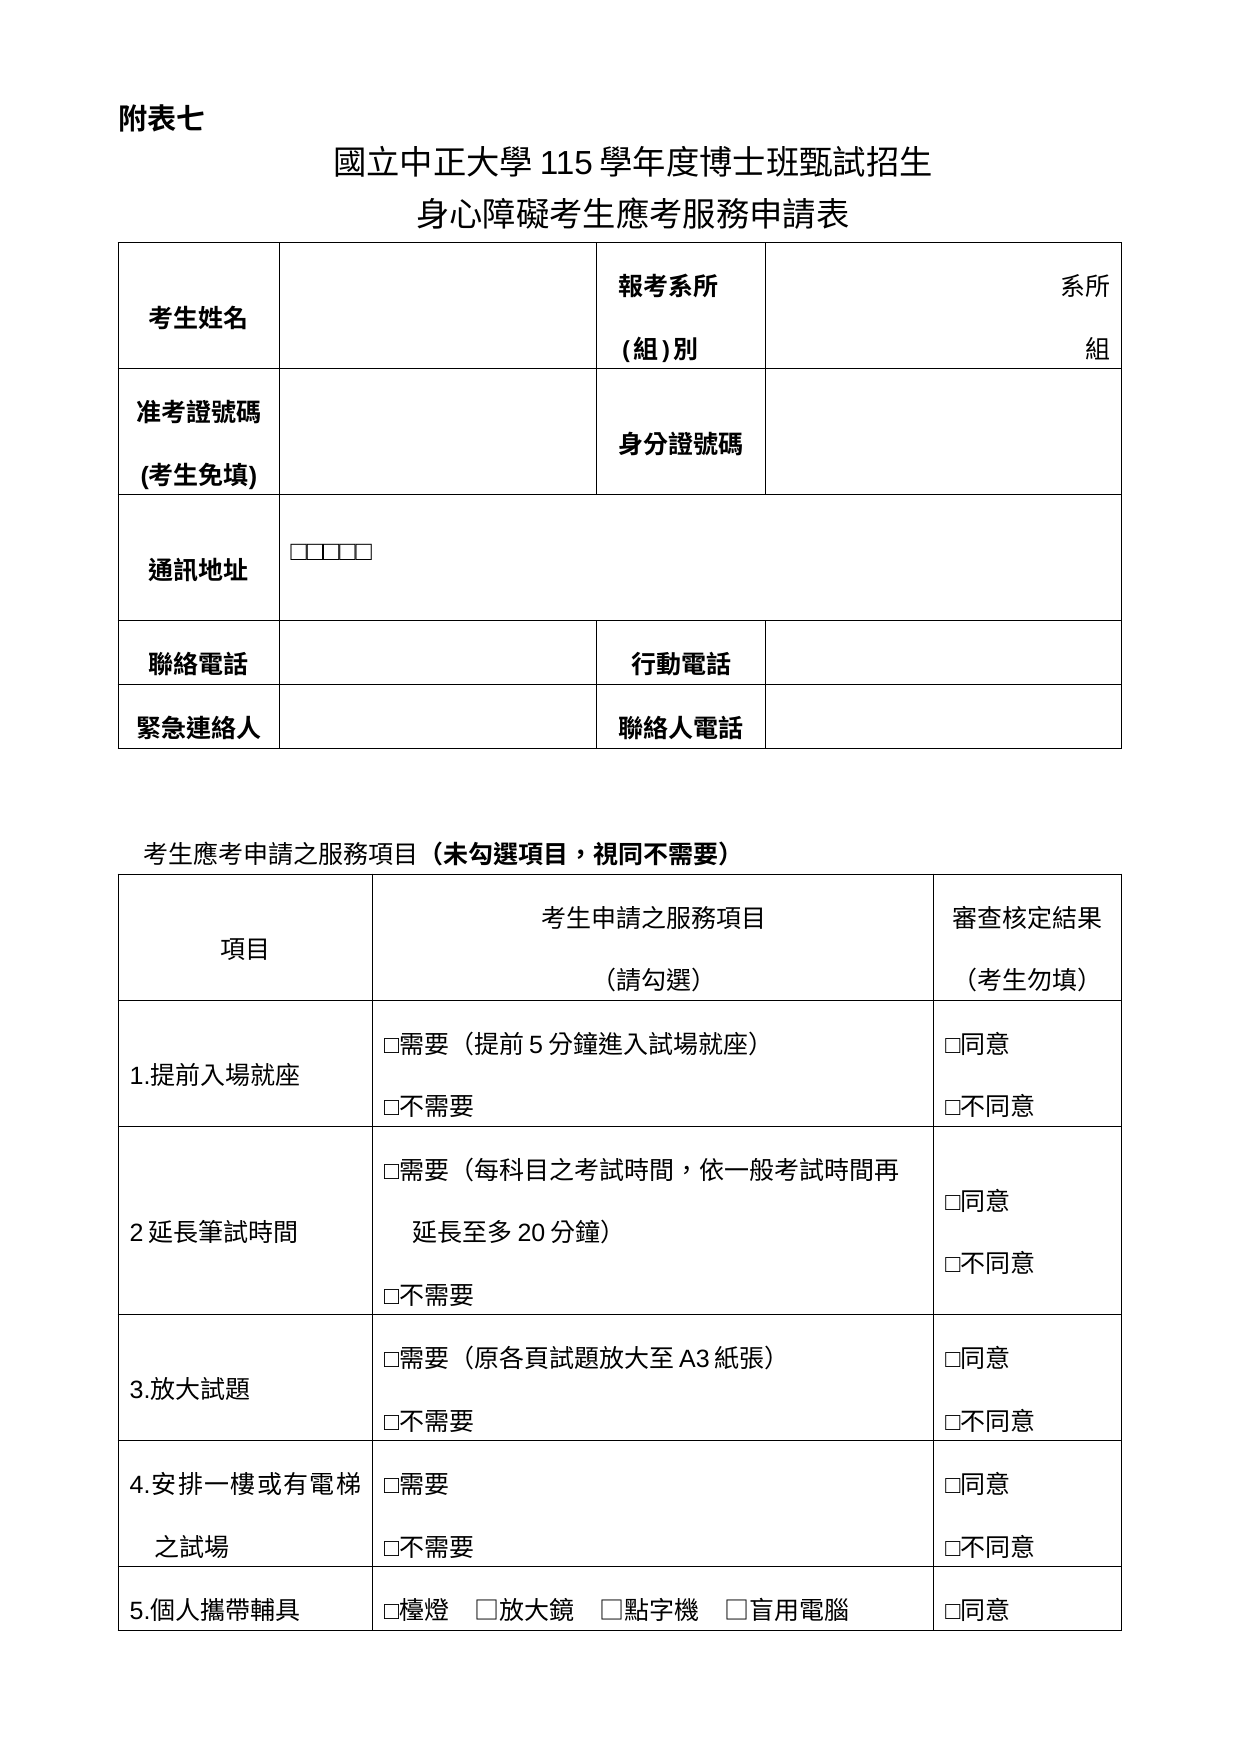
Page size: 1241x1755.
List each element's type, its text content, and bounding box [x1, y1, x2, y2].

table_cell [766, 685, 1121, 747]
table_header 考生姓名 [119, 243, 279, 368]
table_cell [280, 369, 596, 494]
table_header 考生申請之服務項目 （請勾選） [373, 875, 933, 999]
table_header 系所 組 [766, 243, 1121, 368]
text 附表七 [118, 96, 1122, 138]
table_header [280, 243, 596, 368]
table_cell □需要（每科目之考試時間，依一般考試時間再延長至多20分鐘） □不需要 [373, 1127, 933, 1314]
text 國立中正大學115學年度博士班甄試招生 [143, 147, 1122, 181]
table_cell □同意 □不同意 [934, 1315, 1121, 1440]
table_header 審查核定結果 （考生勿填） [934, 875, 1121, 999]
table_cell [766, 369, 1121, 494]
text 身心障礙考生應考服務申請表 [143, 199, 1122, 233]
table_cell 4.安排一樓或有電梯之試場 [119, 1441, 372, 1566]
table_cell 通訊地址 [119, 495, 279, 620]
table_cell 3.放大試題 [119, 1315, 372, 1440]
table_cell 行動電話 [597, 621, 765, 684]
table_cell 身分證號碼 [597, 369, 765, 494]
table_cell 1.提前入場就座 [119, 1001, 372, 1126]
table_cell 准考證號碼(考生免填) [119, 369, 279, 494]
table_cell 緊急連絡人 [119, 685, 279, 747]
table_cell □同意 □不同意 [934, 1001, 1121, 1126]
table_cell □□□□□ [280, 495, 1121, 620]
table_cell 5.個人攜帶輔具 [119, 1567, 372, 1630]
text 考生應考申請之服務項目（未勾選項目，視同不需要） [143, 811, 1122, 873]
table_cell [280, 621, 596, 684]
table_header 報考系所(組)別 [597, 243, 765, 368]
table_cell □同意 [934, 1567, 1121, 1630]
table_header 項目 [119, 875, 372, 999]
table_cell 2延長筆試時間 [119, 1127, 372, 1314]
table_cell [766, 621, 1121, 684]
table_cell [280, 685, 596, 747]
table_cell □需要（提前5分鐘進入試場就座） □不需要 [373, 1001, 933, 1126]
table_cell □需要（原各頁試題放大至A3紙張） □不需要 [373, 1315, 933, 1440]
table_cell 聯絡電話 [119, 621, 279, 684]
table_cell □檯燈 □放大鏡 □點字機 □盲用電腦 [373, 1567, 933, 1630]
table_cell 聯絡人電話 [597, 685, 765, 747]
table_cell □需要 □不需要 [373, 1441, 933, 1566]
table_cell □同意 □不同意 [934, 1441, 1121, 1566]
table_cell □同意 □不同意 [934, 1127, 1121, 1314]
